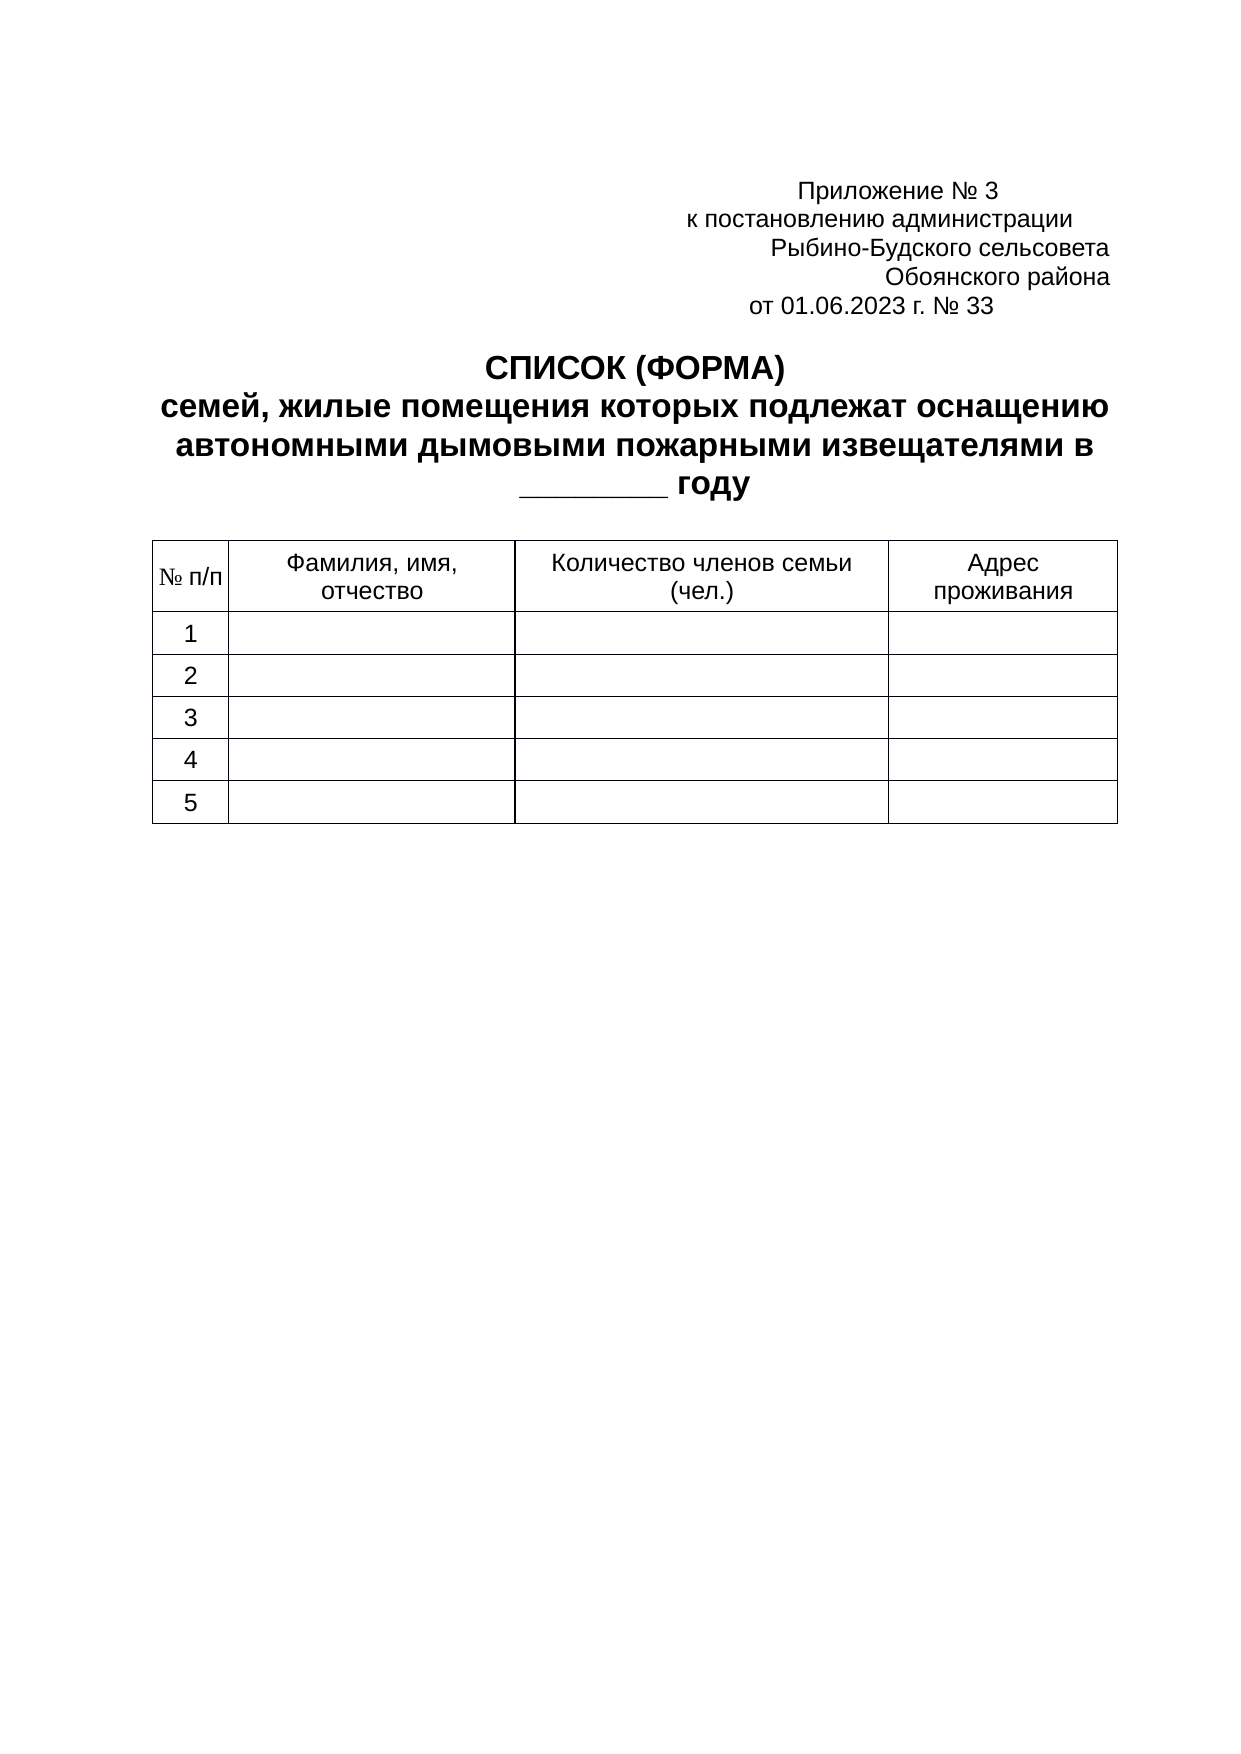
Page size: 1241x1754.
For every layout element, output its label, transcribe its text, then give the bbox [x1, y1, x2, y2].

table_header № п/п [153, 541, 228, 611]
table_cell [229, 612, 514, 653]
table_cell [516, 655, 888, 696]
table_cell [229, 739, 514, 780]
table_cell 4 [153, 739, 228, 780]
table_cell [516, 697, 888, 738]
table_cell [516, 781, 888, 823]
table_cell [229, 655, 514, 696]
text семей, жилые помещения которых подлежат оснащению автономными дымовыми пожарными извещателями в ________ году [159, 387, 1110, 502]
text Приложение № 3 [159, 176, 1110, 204]
table_header Количество членов семьи (чел.) [516, 541, 888, 611]
table_cell 3 [153, 697, 228, 738]
table_cell [889, 655, 1117, 696]
table_cell 2 [153, 655, 228, 696]
text от 01.06.2023 г. № 33 [159, 291, 1110, 319]
table_cell [889, 739, 1117, 780]
table_cell [516, 739, 888, 780]
table_cell [229, 697, 514, 738]
table_header Фамилия, имя, отчество [229, 541, 514, 611]
table_cell [889, 612, 1117, 653]
table_cell [516, 612, 888, 653]
table_cell 5 [153, 781, 228, 823]
table_cell [889, 781, 1117, 823]
text СПИСОК (ФОРМА) [159, 348, 1110, 387]
table_cell 1 [153, 612, 228, 653]
table_cell [229, 781, 514, 823]
table_cell [889, 697, 1117, 738]
text Рыбино-Будского сельсовета Обоянского района [159, 233, 1110, 291]
table_header Адрес проживания [889, 541, 1117, 611]
text к постановлению администрации [159, 204, 1110, 233]
